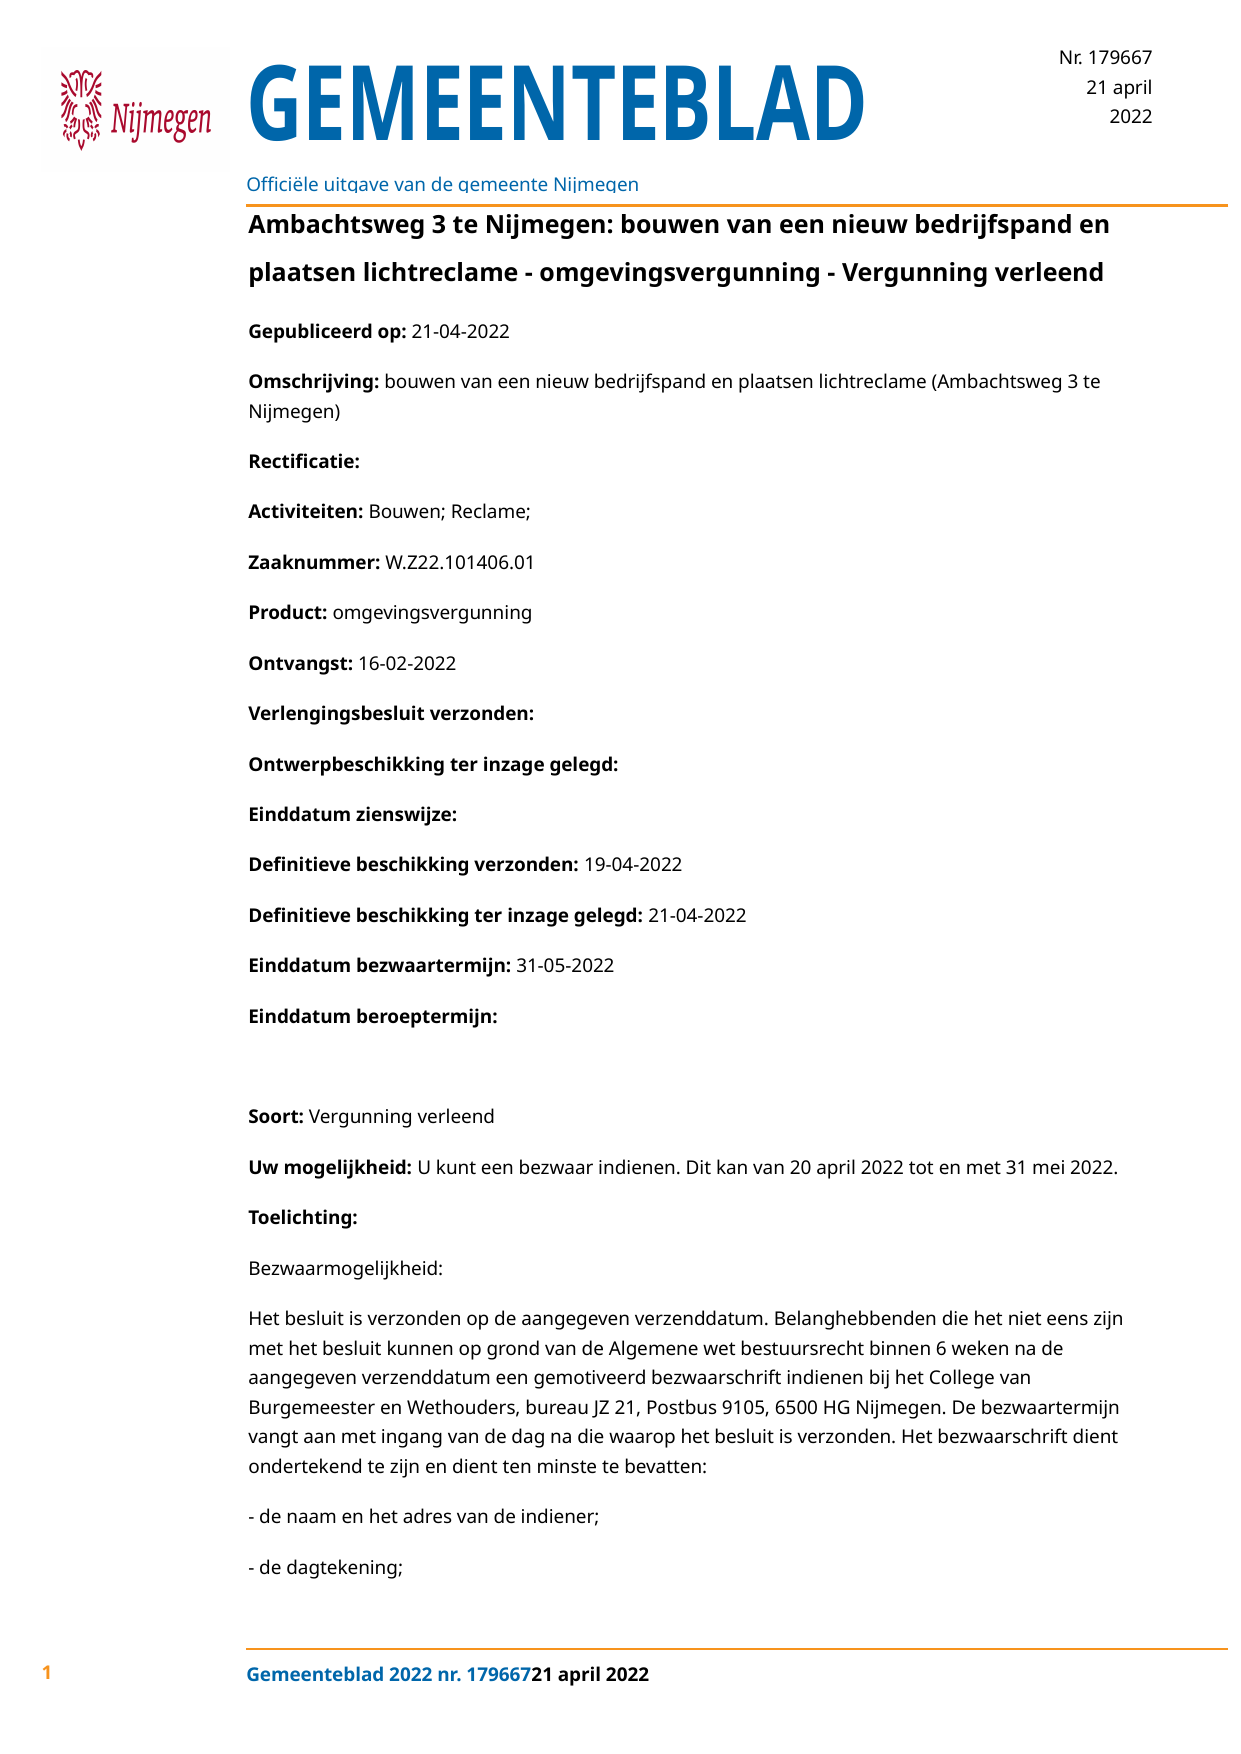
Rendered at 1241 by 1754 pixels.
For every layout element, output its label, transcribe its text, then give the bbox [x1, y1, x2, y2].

text Rectificatie: [248, 448, 1152, 474]
text Product: omgevingsvergunning [248, 599, 1152, 625]
text Verlengingsbesluit verzonden: [248, 700, 1152, 726]
text - de dagtekening; [248, 1554, 1152, 1580]
text Ontwerpbeschikking ter inzage gelegd: [248, 751, 1152, 777]
picture [41, 47, 231, 172]
text - de naam en het adres van de indiener; [248, 1504, 1152, 1529]
text Gepubliceerd op: 21-04-2022 [248, 318, 1152, 344]
text Soort: Vergunning verleend [248, 1104, 1152, 1129]
text Ontvangst: 16-02-2022 [248, 650, 1152, 676]
text Bezwaarmogelijkheid: [248, 1255, 1152, 1281]
text Definitieve beschikking ter inzage gelegd: 21-04-2022 [248, 902, 1152, 928]
text Einddatum bezwaartermijn: 31-05-2022 [248, 952, 1152, 978]
text Einddatum beroeptermijn: [248, 1003, 1152, 1029]
text Ambachtsweg 3 te Nijmegen: bouwen van een nieuw bedrijfspand en plaatsen lichtreclame - omgevingsvergunning - Vergunning verleend [248, 207, 1152, 288]
text Activiteiten: Bouwen; Reclame; [248, 499, 1152, 524]
text Omschrijving: bouwen van een nieuw bedrijfspand en plaatsen lichtreclame (Ambachtsweg 3 te Nijmegen) [248, 368, 1152, 424]
text Einddatum zienswijze: [248, 801, 1152, 827]
text Uw mogelijkheid: U kunt een bezwaar indienen. Dit kan van 20 april 2022 tot en met 31 mei 2022. [248, 1154, 1152, 1180]
text Het besluit is verzonden op de aangegeven verzenddatum. Belanghebbenden die het niet eens zijn met het besluit kunnen op grond van de Algemene wet bestuursrecht binnen 6 weken na de aangegeven verzenddatum een gemotiveerd bezwaarschrift indienen bij het College van Burgemeester en Wethouders, bureau JZ 21, Postbus 9105, 6500 HG Nijmegen. De bezwaartermijn vangt aan met ingang van de dag na die waarop het besluit is verzonden. Het bezwaarschrift dient ondertekend te zijn en dient ten minste te bevatten: [248, 1305, 1152, 1479]
text Toelichting: [248, 1204, 1152, 1230]
text Zaaknummer: W.Z22.101406.01 [248, 549, 1152, 575]
text Definitieve beschikking verzonden: 19-04-2022 [248, 852, 1152, 877]
